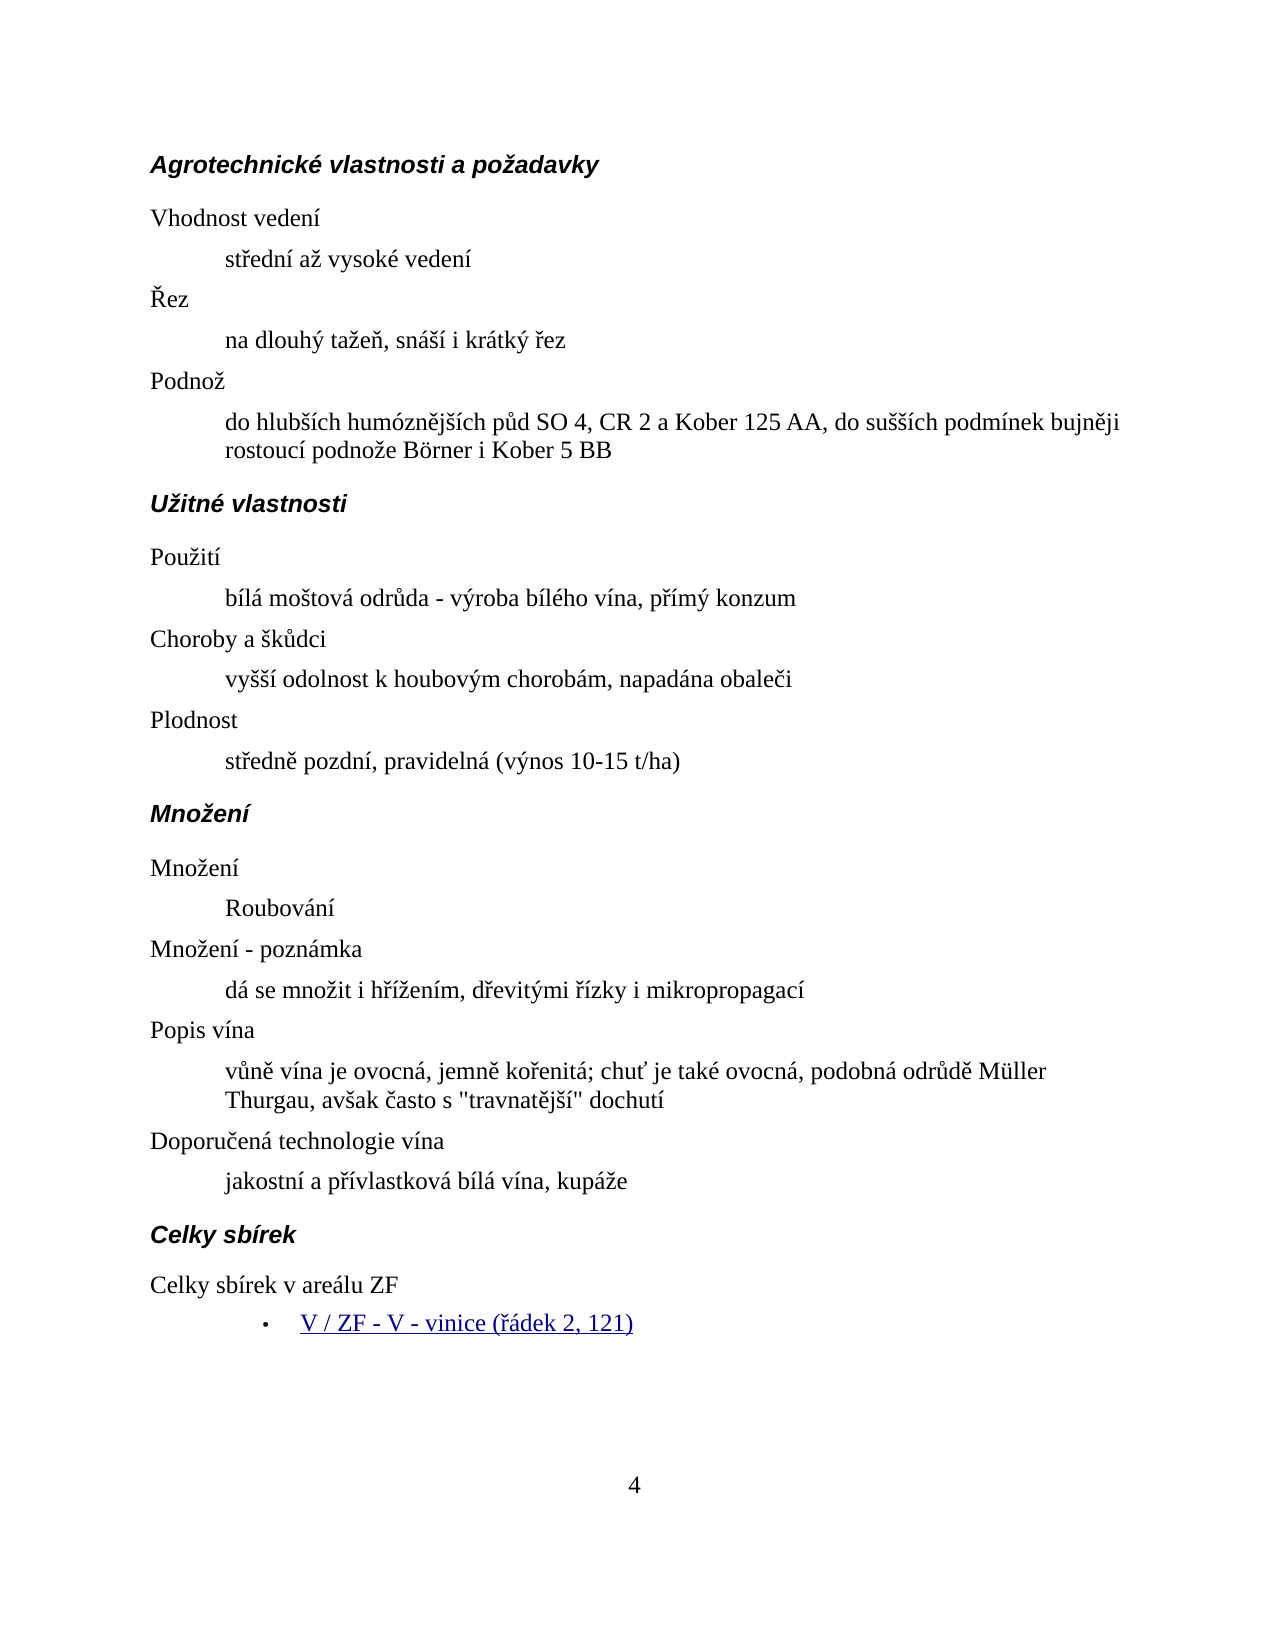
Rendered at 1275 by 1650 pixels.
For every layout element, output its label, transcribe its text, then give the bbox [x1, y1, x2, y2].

text bílá moštová odrůda - výroba bílého vína, přímý konzum [225, 583, 1125, 612]
subtitle Užitné vlastnosti [150, 489, 1125, 518]
text Použití [150, 542, 1125, 571]
text Množení - poznámka [150, 934, 1125, 963]
subtitle Agrotechnické vlastnosti a požadavky [150, 150, 1125, 178]
text Podnož [150, 366, 1125, 395]
text dá se množit i hřížením, dřevitými řízky i mikropropagací [225, 975, 1125, 1003]
text na dlouhý tažeň, snáší i krátký řez [225, 325, 1125, 354]
text Plodnost [150, 705, 1125, 734]
text Roubování [225, 893, 1125, 922]
text vyšší odolnost k houbovým chorobám, napadána obaleči [225, 664, 1125, 693]
text Doporučená technologie vína [150, 1126, 1125, 1154]
text jakostní a přívlastková bílá vína, kupáže [225, 1166, 1125, 1195]
text středně pozdní, pravidelná (výnos 10-15 t/ha) [225, 746, 1125, 774]
text střední až vysoké vedení [225, 244, 1125, 272]
text Choroby a škůdci [150, 624, 1125, 652]
text do hlubších humóznějších půd SO 4, CR 2 a Kober 125 AA, do sušších podmínek bujněji rostoucí podnože Börner i Kober 5 BB [225, 407, 1125, 464]
subtitle Množení [150, 799, 1125, 828]
text Popis vína [150, 1016, 1125, 1044]
text vůně vína je ovocná, jemně kořenitá; chuť je také ovocná, podobná odrůdě Müller Thurgau, avšak často s "travnatější" dochutí [225, 1056, 1125, 1114]
text Vhodnost vedení [150, 203, 1125, 232]
text Řez [150, 284, 1125, 313]
subtitle Celky sbírek [150, 1220, 1125, 1249]
text Množení [150, 853, 1125, 881]
list V / ZF - V - vinice (řádek 2, 121) [262, 1308, 1125, 1337]
text Celky sbírek v areálu ZF [150, 1270, 1125, 1299]
